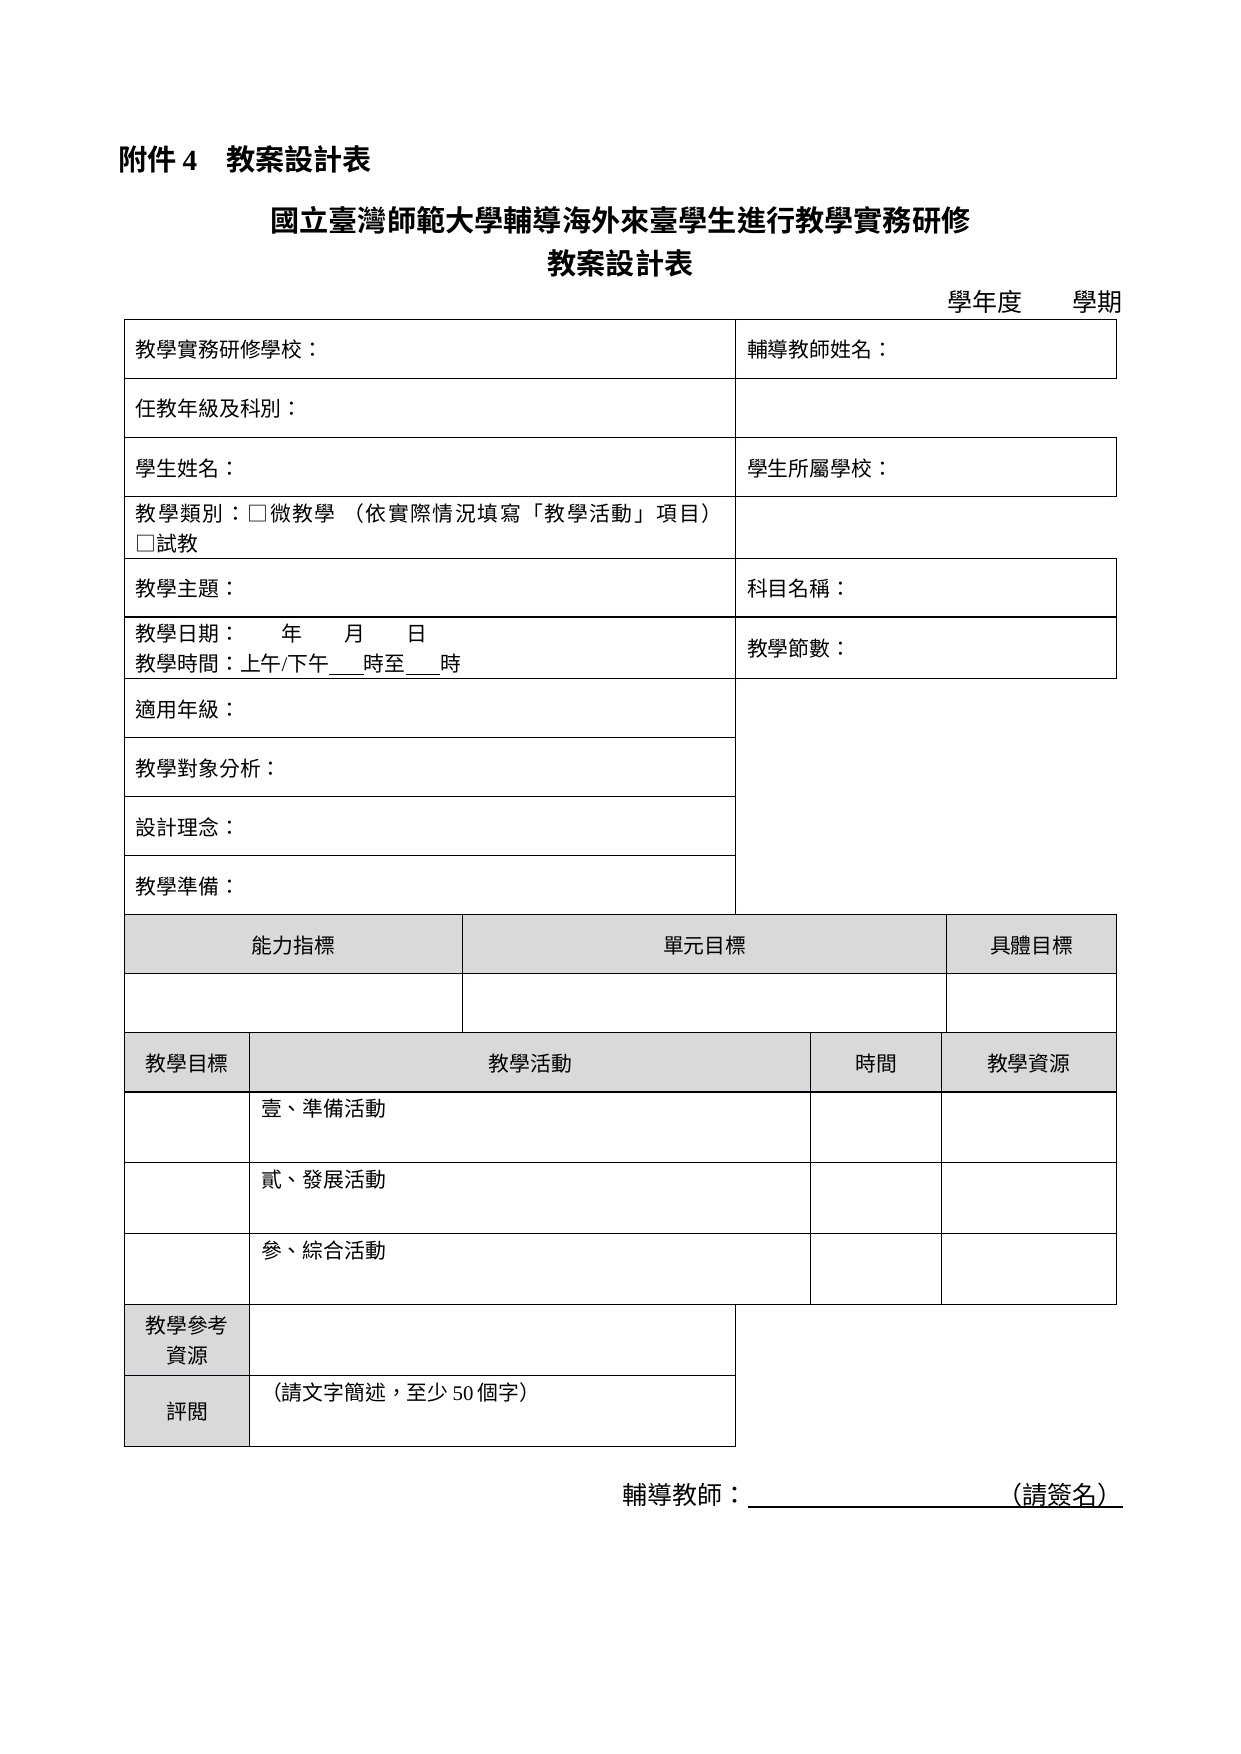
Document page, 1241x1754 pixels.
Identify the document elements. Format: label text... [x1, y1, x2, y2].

text 國立臺灣師範大學輔導海外來臺學生進行教學實務研修 [118, 198, 1122, 240]
table_cell 科目名稱： [736, 559, 1116, 616]
table_cell （請文字簡述，至少50個字） [250, 1376, 735, 1446]
table_cell 單元目標 [463, 915, 946, 973]
table_cell [811, 1163, 941, 1233]
table_cell 教學準備： [125, 856, 735, 914]
table_cell 貳、發展活動 [250, 1163, 810, 1233]
table_cell [947, 974, 1116, 1032]
table_cell [811, 1093, 941, 1162]
table_header 教學實務研修學校： [125, 320, 735, 378]
table_cell [942, 1234, 1116, 1304]
table_cell [125, 1093, 249, 1162]
table_cell 教學活動 [250, 1033, 810, 1091]
table_cell 教學目標 [125, 1033, 249, 1091]
subtitle 附件4 教案設計表 [118, 137, 1122, 179]
table_cell [125, 1234, 249, 1304]
table_cell [125, 974, 462, 1032]
table_cell 學生姓名： [125, 438, 735, 496]
table_cell 評閲 [125, 1376, 249, 1446]
table_header 輔導教師姓名： [736, 320, 1116, 378]
table_cell 能力指標 [125, 915, 462, 973]
table_cell 設計理念： [125, 797, 735, 855]
table_cell 具體目標 [947, 915, 1116, 973]
text 輔導教師： （請簽名） [118, 1475, 1122, 1512]
table_cell [463, 974, 946, 1032]
table_cell 教學節數： [736, 618, 1116, 678]
table_cell 壹、準備活動 [250, 1093, 810, 1162]
table_cell 教學日期： 年 月 日 教學時間：上午/下午 時至 時 [125, 618, 735, 678]
table_cell 教學類別：□微教學 （依實際情況填寫「教學活動」項目） □試教 [125, 497, 735, 557]
table_cell 適用年級： [125, 679, 735, 737]
table_cell 時間 [811, 1033, 941, 1091]
table_cell 教學參考資源 [125, 1305, 249, 1375]
table_cell [942, 1163, 1116, 1233]
text 學年度 學期 [118, 282, 1122, 319]
table_cell 教學主題： [125, 559, 735, 616]
table_cell 參、綜合活動 [250, 1234, 810, 1304]
table_cell [125, 1163, 249, 1233]
text 教案設計表 [118, 240, 1122, 282]
table_cell 學生所屬學校： [736, 438, 1116, 496]
table_cell 教學資源 [942, 1033, 1116, 1091]
table_cell [250, 1305, 735, 1375]
table_cell [811, 1234, 941, 1304]
table_cell 任教年級及科別： [125, 379, 735, 437]
table_cell 教學對象分析： [125, 738, 735, 796]
table_cell [942, 1093, 1116, 1162]
